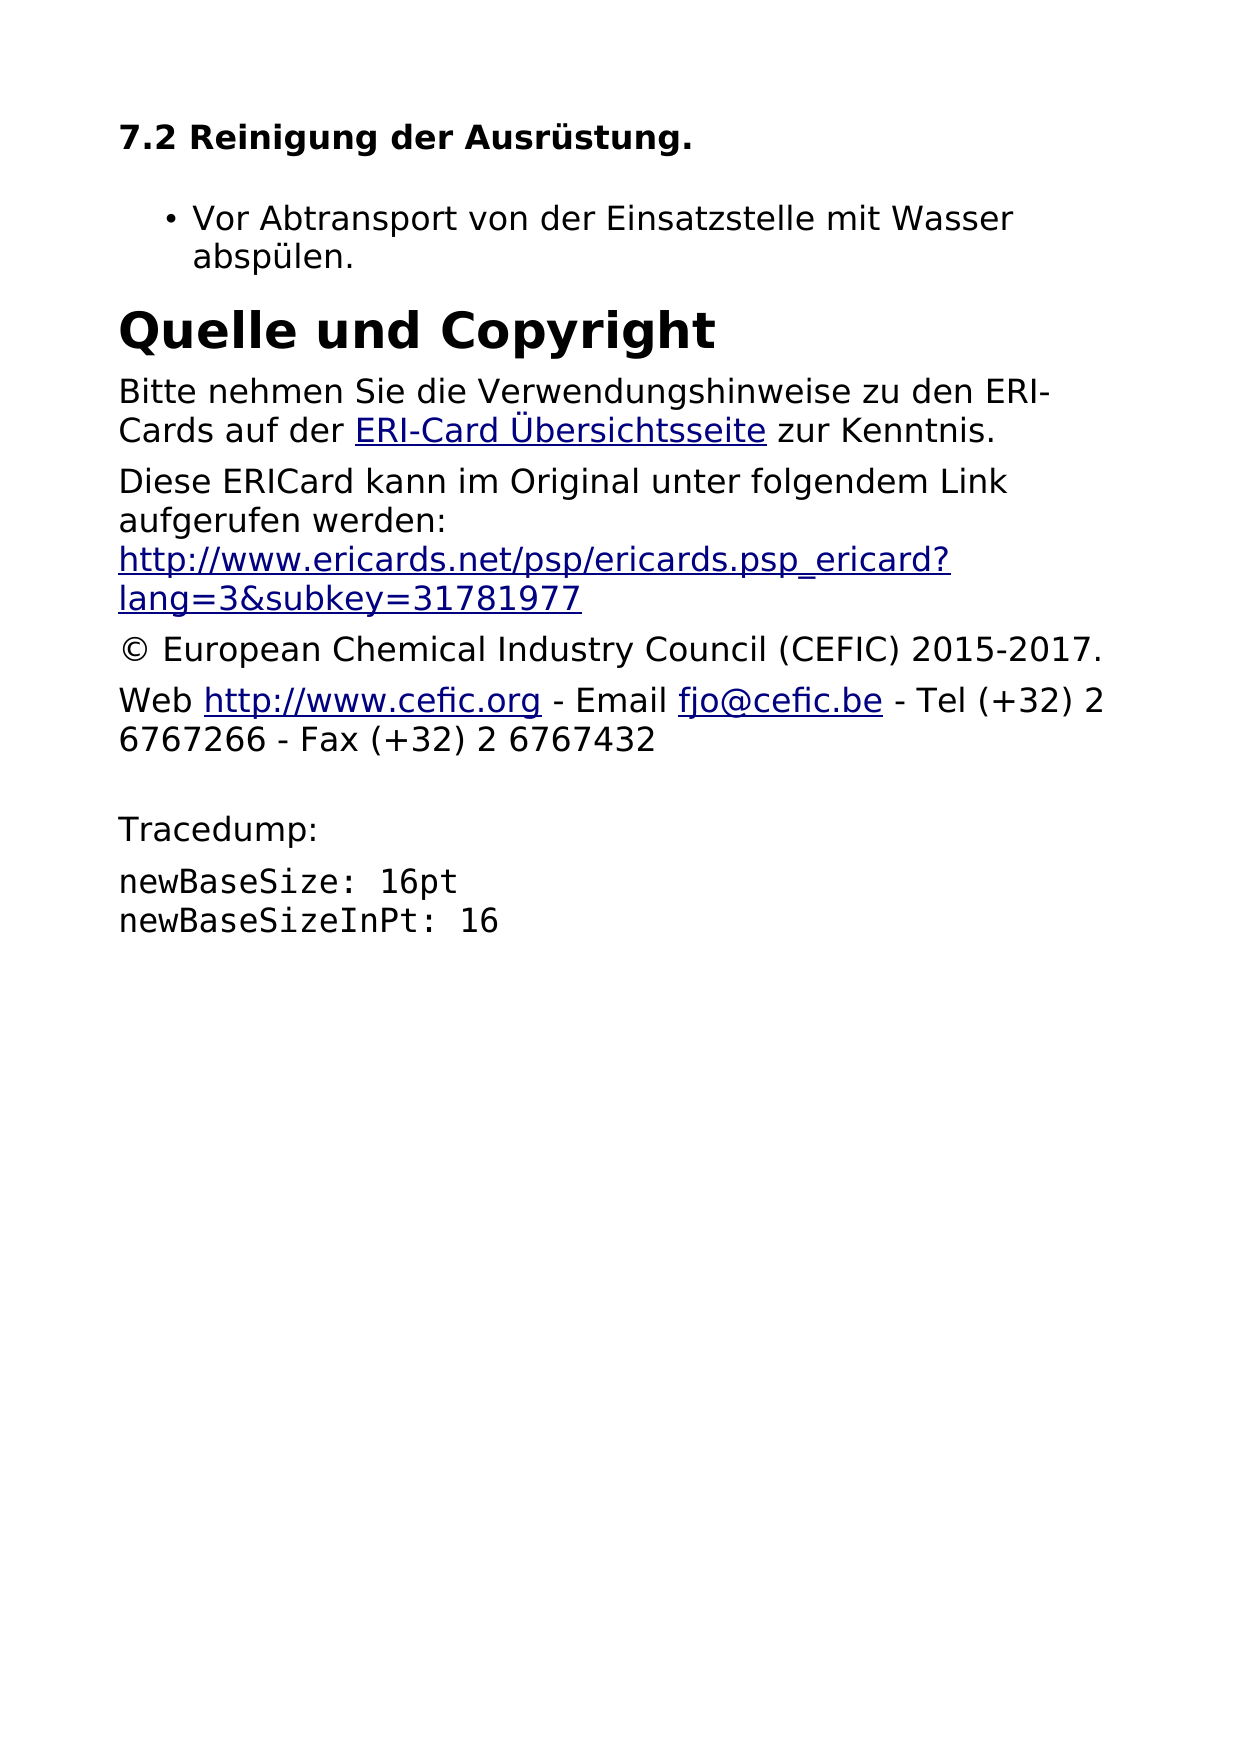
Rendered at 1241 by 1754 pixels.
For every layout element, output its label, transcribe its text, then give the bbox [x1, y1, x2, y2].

text © European Chemical Industry Council (CEFIC) 2015-2017. [118, 631, 1122, 669]
subtitle Quelle und Copyright [118, 302, 1122, 360]
text Web http://www.cefic.org - Email fjo@cefic.be - Tel (+32) 2 6767266 - Fax (+32) 2 6767432 [118, 682, 1122, 759]
text Bitte nehmen Sie die Verwendungshinweise zu den ERI-Cards auf der ERI-Card Übersichtsseite zur Kenntnis. [118, 372, 1122, 450]
text Tracedump: [118, 772, 1122, 850]
text Diese ERICard kann im Original unter folgendem Link aufgerufen werden: http://www.ericards.net/psp/ericards.psp_ericard?lang=3&subkey=31781977 [118, 463, 1122, 618]
subtitle 7.2 Reinigung der Ausrüstung. [118, 118, 1122, 157]
list Vor Abtransport von der Einsatzstelle mit Wasser abspülen. [177, 199, 1122, 277]
text newBaseSize: 16pt newBaseSizeInPt: 16 [118, 862, 1122, 940]
